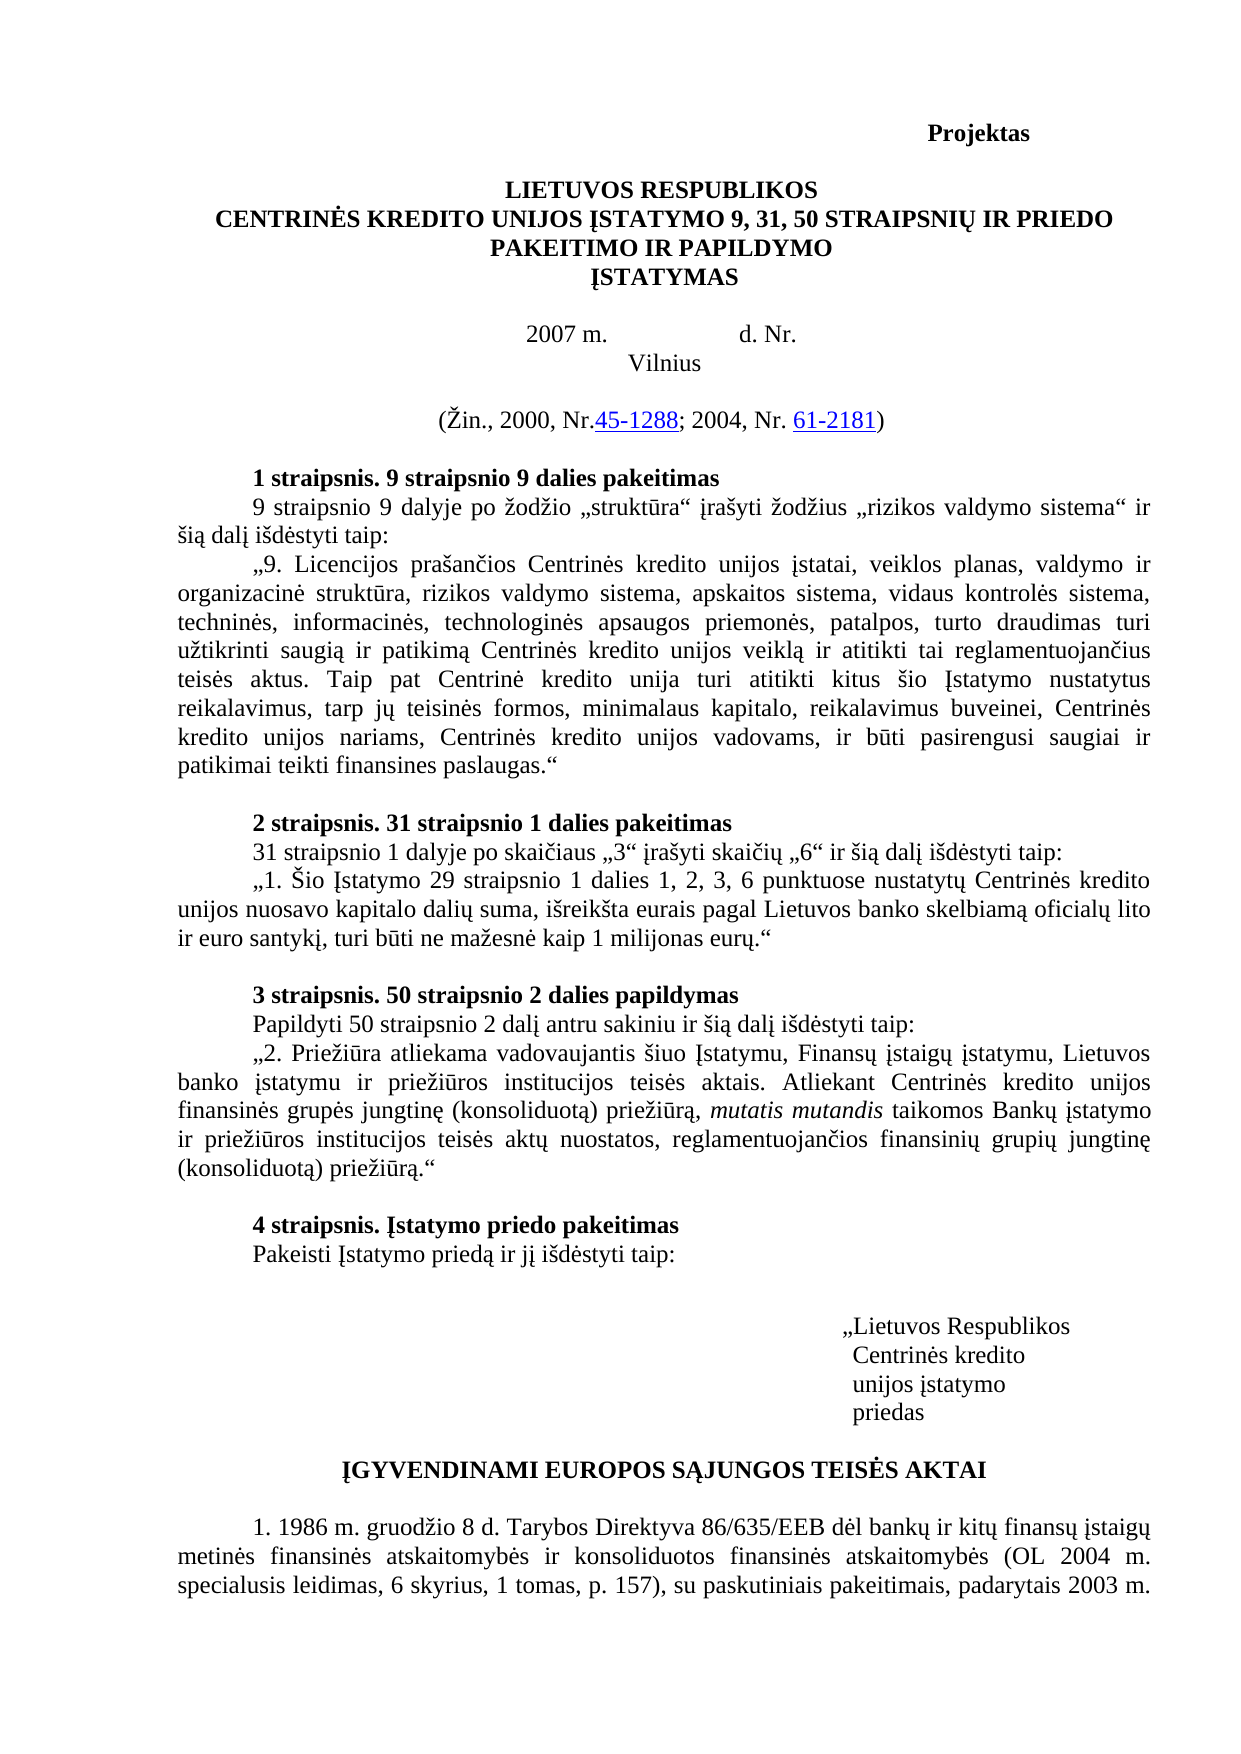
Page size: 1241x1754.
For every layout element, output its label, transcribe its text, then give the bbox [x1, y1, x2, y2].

text ĮGYVENDINAMI EUROPOS SĄJUNGOS TEISĖS AKTAI [177, 1455, 1152, 1484]
text 2007 m. d. Nr. [177, 319, 1152, 348]
text „9. Licencijos prašančios Centrinės kredito unijos įstatai, veiklos planas, valdymo ir organizacinė struktūra, rizikos valdymo sistema, apskaitos sistema, vidaus kontrolės sistema, techninės, informacinės, technologinės apsaugos priemonės, patalpos, turto draudimas turi užtikrinti saugią ir patikimą Centrinės kredito unijos veiklą ir atitikti tai reglamentuojančius teisės aktus. Taip pat Centrinė kredito unija turi atitikti kitus šio Įstatymo nustatytus reikalavimus, tarp jų teisinės formos, minimalaus kapitalo, reikalavimus buveinei, Centrinės kredito unijos nariams, Centrinės kredito unijos vadovams, ir būti pasirengusi saugiai ir patikimai teikti finansines paslaugas.“ [177, 549, 1152, 779]
text 1 straipsnis. 9 straipsnio 9 dalies pakeitimas [177, 463, 1152, 492]
text priedas [852, 1397, 1152, 1426]
text Vilnius [177, 348, 1152, 377]
text CENTRINĖS KREDITO UNIJOS ĮSTATYMO 9, 31, 50 STRAIPSNIŲ IR PRIEDO PAKEITIMO IR PAPILDYMO [177, 204, 1152, 262]
text (Žin., 2000, Nr.45-1288; 2004, Nr. 61-2181) [177, 406, 1152, 434]
text 4 straipsnis. Įstatymo priedo pakeitimas [177, 1211, 1152, 1239]
text 2 straipsnis. 31 straipsnio 1 dalies pakeitimas [177, 808, 1152, 837]
text unijos įstatymo [852, 1369, 1152, 1397]
text 3 straipsnis. 50 straipsnio 2 dalies papildymas [177, 981, 1152, 1009]
text ĮSTATYMAS [177, 262, 1152, 291]
text „Lietuvos Respublikos [777, 1311, 1152, 1340]
text Projektas [252, 118, 1152, 147]
text LIETUVOS RESPUBLIKOS [177, 176, 1152, 204]
text Centrinės kredito [852, 1340, 1152, 1369]
text „2. Priežiūra atliekama vadovaujantis šiuo Įstatymu, Finansų įstaigų įstatymu, Lietuvos banko įstatymu ir priežiūros institucijos teisės aktais. Atliekant Centrinės kredito unijos finansinės grupės jungtinę (konsoliduotą) priežiūrą, mutatis mutandis taikomos Bankų įstatymo ir priežiūros institucijos teisės aktų nuostatos, reglamentuojančios finansinių grupių jungtinę (konsoliduotą) priežiūrą.“ [177, 1038, 1152, 1182]
text 31 straipsnio 1 dalyje po skaičiaus „3“ įrašyti skaičių „6“ ir šią dalį išdėstyti taip: [177, 837, 1152, 866]
text „1. Šio Įstatymo 29 straipsnio 1 dalies 1, 2, 3, 6 punktuose nustatytų Centrinės kredito unijos nuosavo kapitalo dalių suma, išreikšta eurais pagal Lietuvos banko skelbiamą oficialų lito ir euro santykį, turi būti ne mažesnė kaip 1 milijonas eurų.“ [177, 866, 1152, 952]
text 9 straipsnio 9 dalyje po žodžio „struktūra“ įrašyti žodžius „rizikos valdymo sistema“ ir šią dalį išdėstyti taip: [177, 492, 1152, 549]
text 1. 1986 m. gruodžio 8 d. Tarybos Direktyva 86/635/EEB dėl bankų ir kitų finansų įstaigų metinės finansinės atskaitomybės ir konsoliduotos finansinės atskaitomybės (OL 2004 m. specialusis leidimas, 6 skyrius, 1 tomas, p. 157), su paskutiniais pakeitimais, padarytais 2003 m. [177, 1512, 1152, 1599]
text Papildyti 50 straipsnio 2 dalį antru sakiniu ir šią dalį išdėstyti taip: [177, 1009, 1152, 1038]
text Pakeisti Įstatymo priedą ir jį išdėstyti taip: [177, 1239, 1152, 1268]
